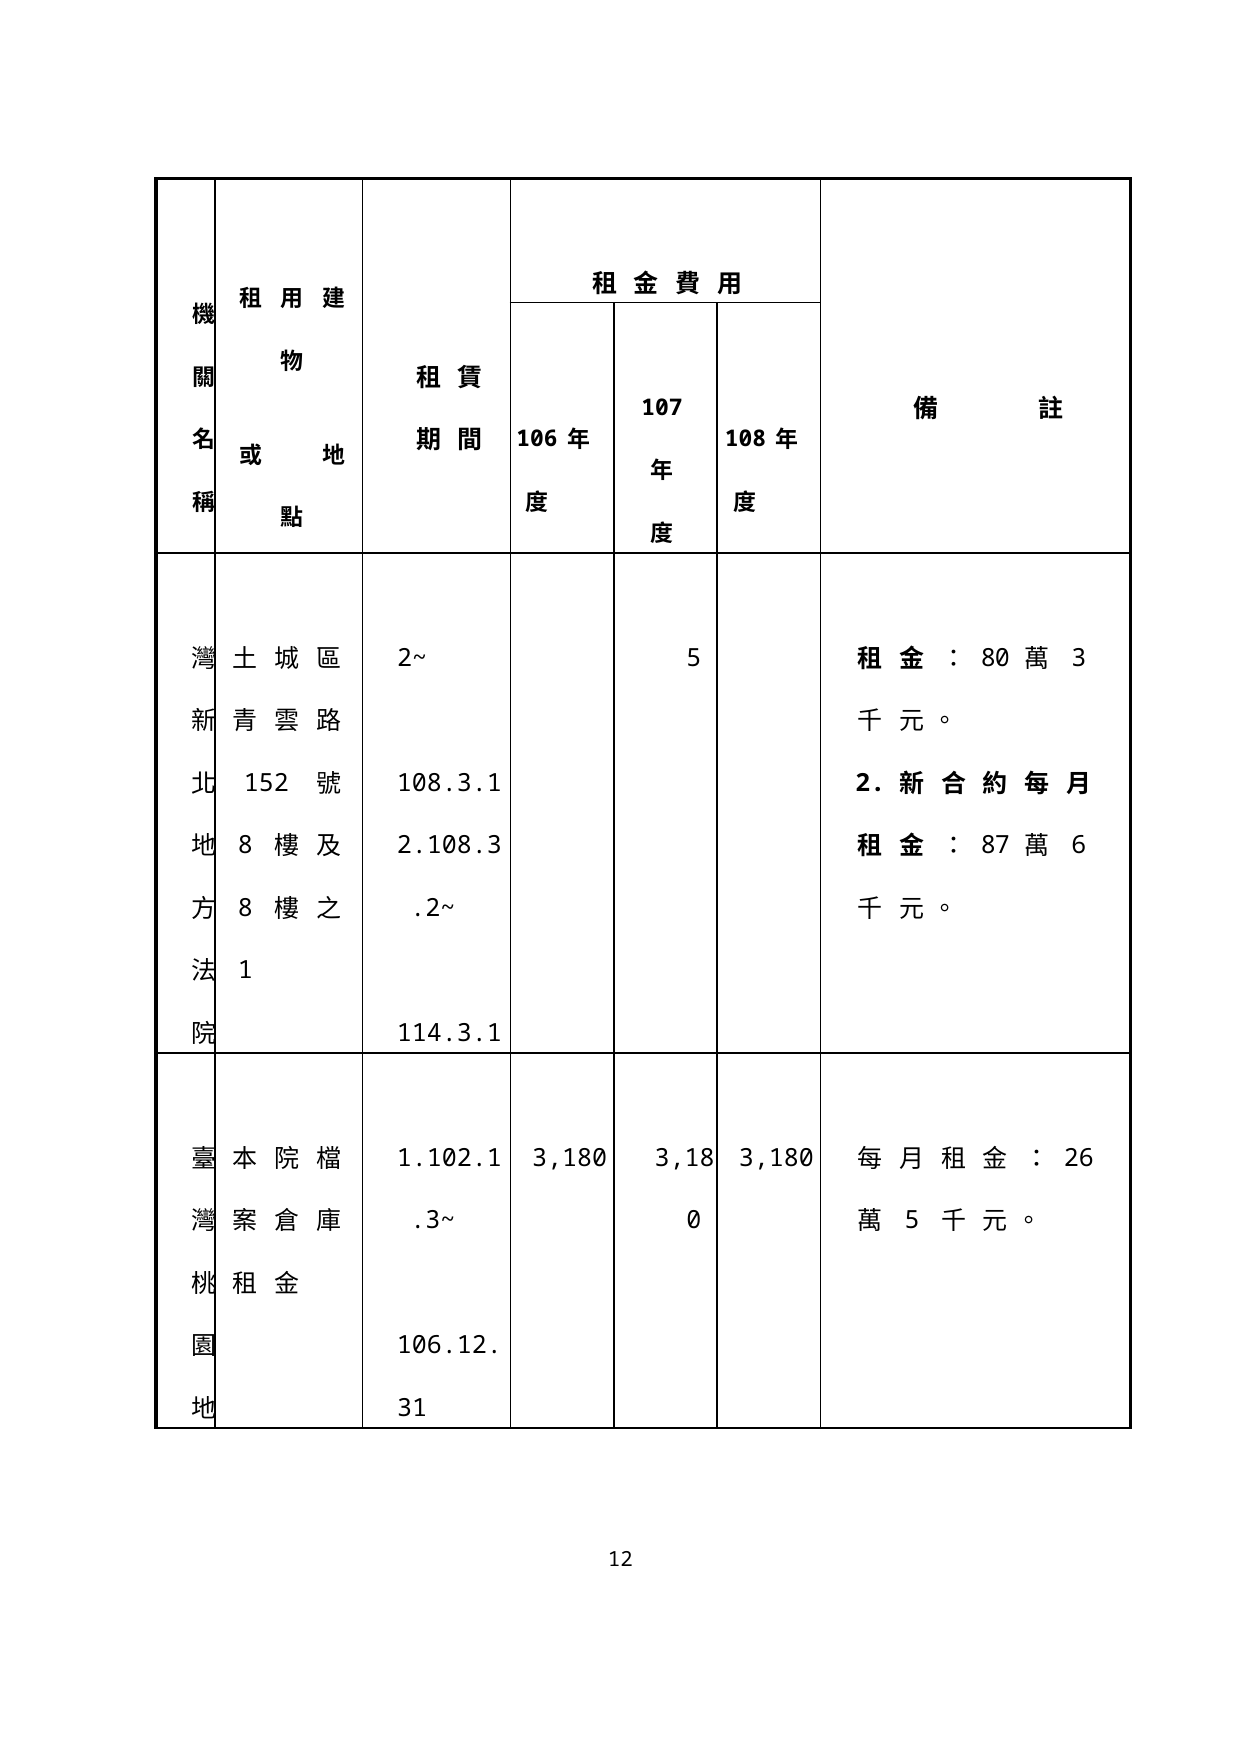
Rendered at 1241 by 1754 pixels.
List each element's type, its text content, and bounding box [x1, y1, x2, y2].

table_cell 灣新北地方法院 [158, 554, 214, 1052]
table_header 租金費用 [511, 180, 820, 302]
table_cell 土城區青雲路152號8樓及8樓之1 [216, 554, 362, 1052]
table_cell 5 [615, 554, 716, 1052]
table_cell 106年度 [511, 303, 613, 552]
table_cell 每月租金：26萬5千元。 [821, 1054, 1129, 1427]
table_cell 3,180 [615, 1054, 716, 1427]
table_cell 1.102.1.3~ 106.12.31 [363, 1054, 510, 1427]
table_cell [511, 554, 613, 1052]
table_cell 3,180 [718, 1054, 820, 1427]
table_cell 2~ 108.3.1 2.108.3.2~ 114.3.1 [363, 554, 510, 1052]
table_header 租賃期間 [363, 180, 510, 552]
table_header 備 註 [821, 180, 1129, 552]
table_cell 臺灣桃園地 [158, 1054, 214, 1427]
table_header 機關名稱 [158, 180, 214, 552]
table_cell 租金：80萬3千元。 2.新合約每月租金：87萬6千元。 [821, 554, 1129, 1052]
table_cell 107年度 [615, 303, 716, 552]
table_cell [718, 554, 820, 1052]
table_cell 108年度 [718, 303, 820, 552]
table_header 租用建物 或 地 點 [216, 180, 362, 552]
table_cell 3,180 [511, 1054, 613, 1427]
table_cell 本院檔案倉庫租金 [216, 1054, 362, 1427]
